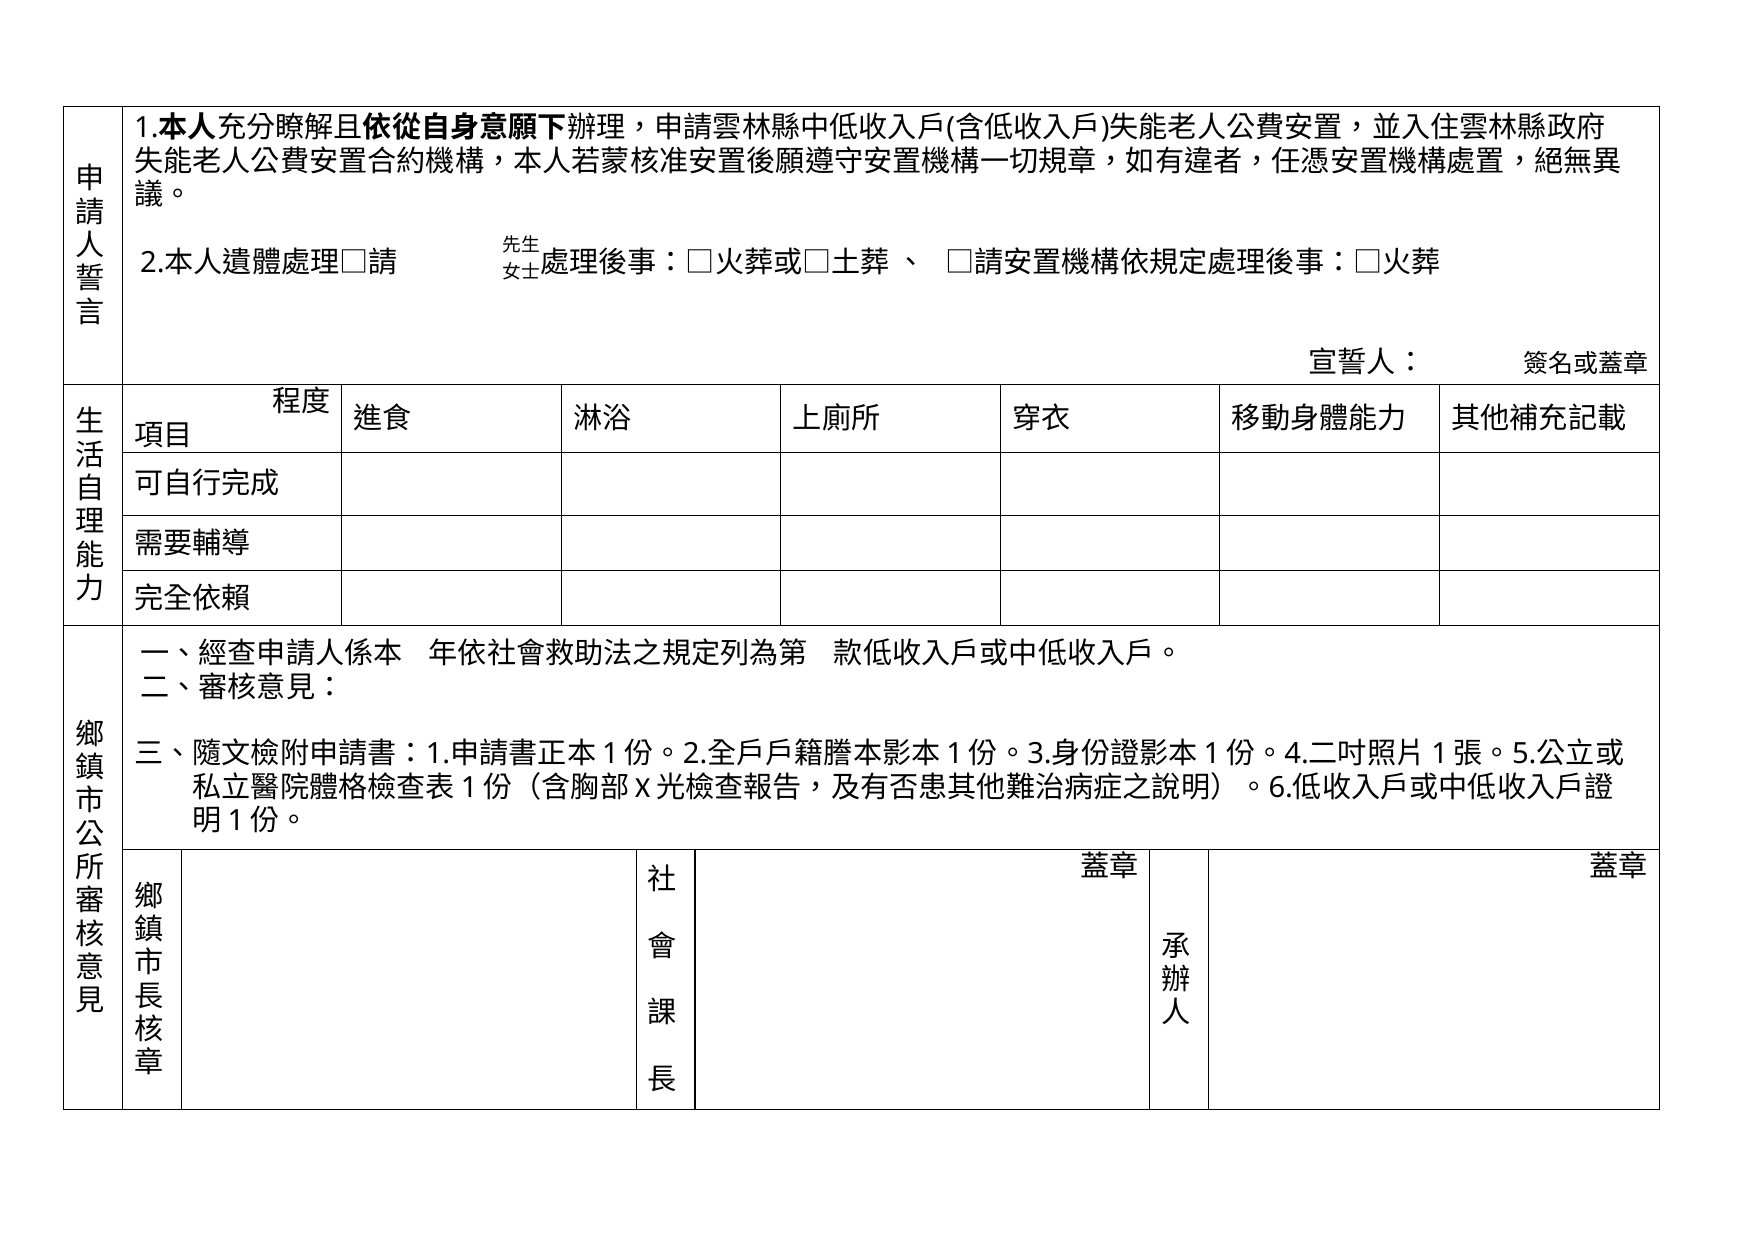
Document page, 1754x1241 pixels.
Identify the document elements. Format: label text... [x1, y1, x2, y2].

table_cell 淋浴 [562, 385, 780, 452]
table_cell 上廁所 [781, 385, 1000, 452]
table_cell [562, 571, 780, 625]
table_cell 穿衣 [1001, 385, 1219, 452]
table_cell 移動身體能力 [1220, 385, 1439, 452]
table_cell [1440, 453, 1659, 515]
table_cell 其他補充記載 [1440, 385, 1659, 452]
table_cell 程度 項目 [123, 385, 341, 452]
table_cell [1001, 571, 1219, 625]
table_cell 蓋章 [696, 850, 1149, 1109]
table_cell 社 會 課 長 [637, 850, 694, 1109]
table_cell [1001, 453, 1219, 515]
table_cell 進食 [342, 385, 561, 452]
table_cell 承辦人 [1150, 850, 1208, 1109]
table_cell [1220, 571, 1439, 625]
table_cell [1440, 516, 1659, 570]
table_cell [1001, 516, 1219, 570]
table_header 1.本人充分瞭解且依從自身意願下辦理，申請雲林縣中低收入戶(含低收入戶)失能老人公費安置，並入住雲林縣政府 失能老人公費安置合約機構，本人若蒙核准安置後願遵守安置機構一切規章，如有違者，任憑安置機構處置，絕無異議。 2.本人遺體處理□請 先生女士處理後事：□火葬或□土葬 、 □請安置機構依規定處理後事：□火葬 宣誓人： 簽名或蓋章 [123, 107, 1659, 384]
table_cell [342, 453, 561, 515]
table_cell [342, 571, 561, 625]
table_cell 可自行完成 [123, 453, 341, 515]
table_cell 生活自理能力 [64, 385, 122, 625]
table_cell 蓋章 [1209, 850, 1659, 1109]
table_cell [781, 453, 1000, 515]
table_cell 需要輔導 [123, 516, 341, 570]
table_cell 完全依賴 [123, 571, 341, 625]
table_cell [182, 850, 636, 1109]
table_cell 鄉鎮市公所審核意見 [64, 626, 122, 1109]
table_cell 鄉鎮市長核章 [123, 850, 181, 1109]
table_cell 一、經查申請人係本 年依社會救助法之規定列為第 款低收入戶或中低收入戶。 二、審核意見： 三、隨文檢附申請書：1.申請書正本1份。2.全戶戶籍謄本影本1份。3.身份證影本1份。4.二吋照片1張。5.公立或私立醫院體格檢查表1份（含胸部X光檢查報告，及有否患其他難治病症之說明）。6.低收入戶或中低收入戶證明1份。 [123, 626, 1659, 849]
table_header 申請人誓言 [64, 107, 122, 384]
table_cell [562, 453, 780, 515]
table_cell [562, 516, 780, 570]
table_cell [1220, 516, 1439, 570]
table_cell [781, 516, 1000, 570]
table_cell [342, 516, 561, 570]
table_cell [781, 571, 1000, 625]
table_cell [1220, 453, 1439, 515]
table_cell [1440, 571, 1659, 625]
